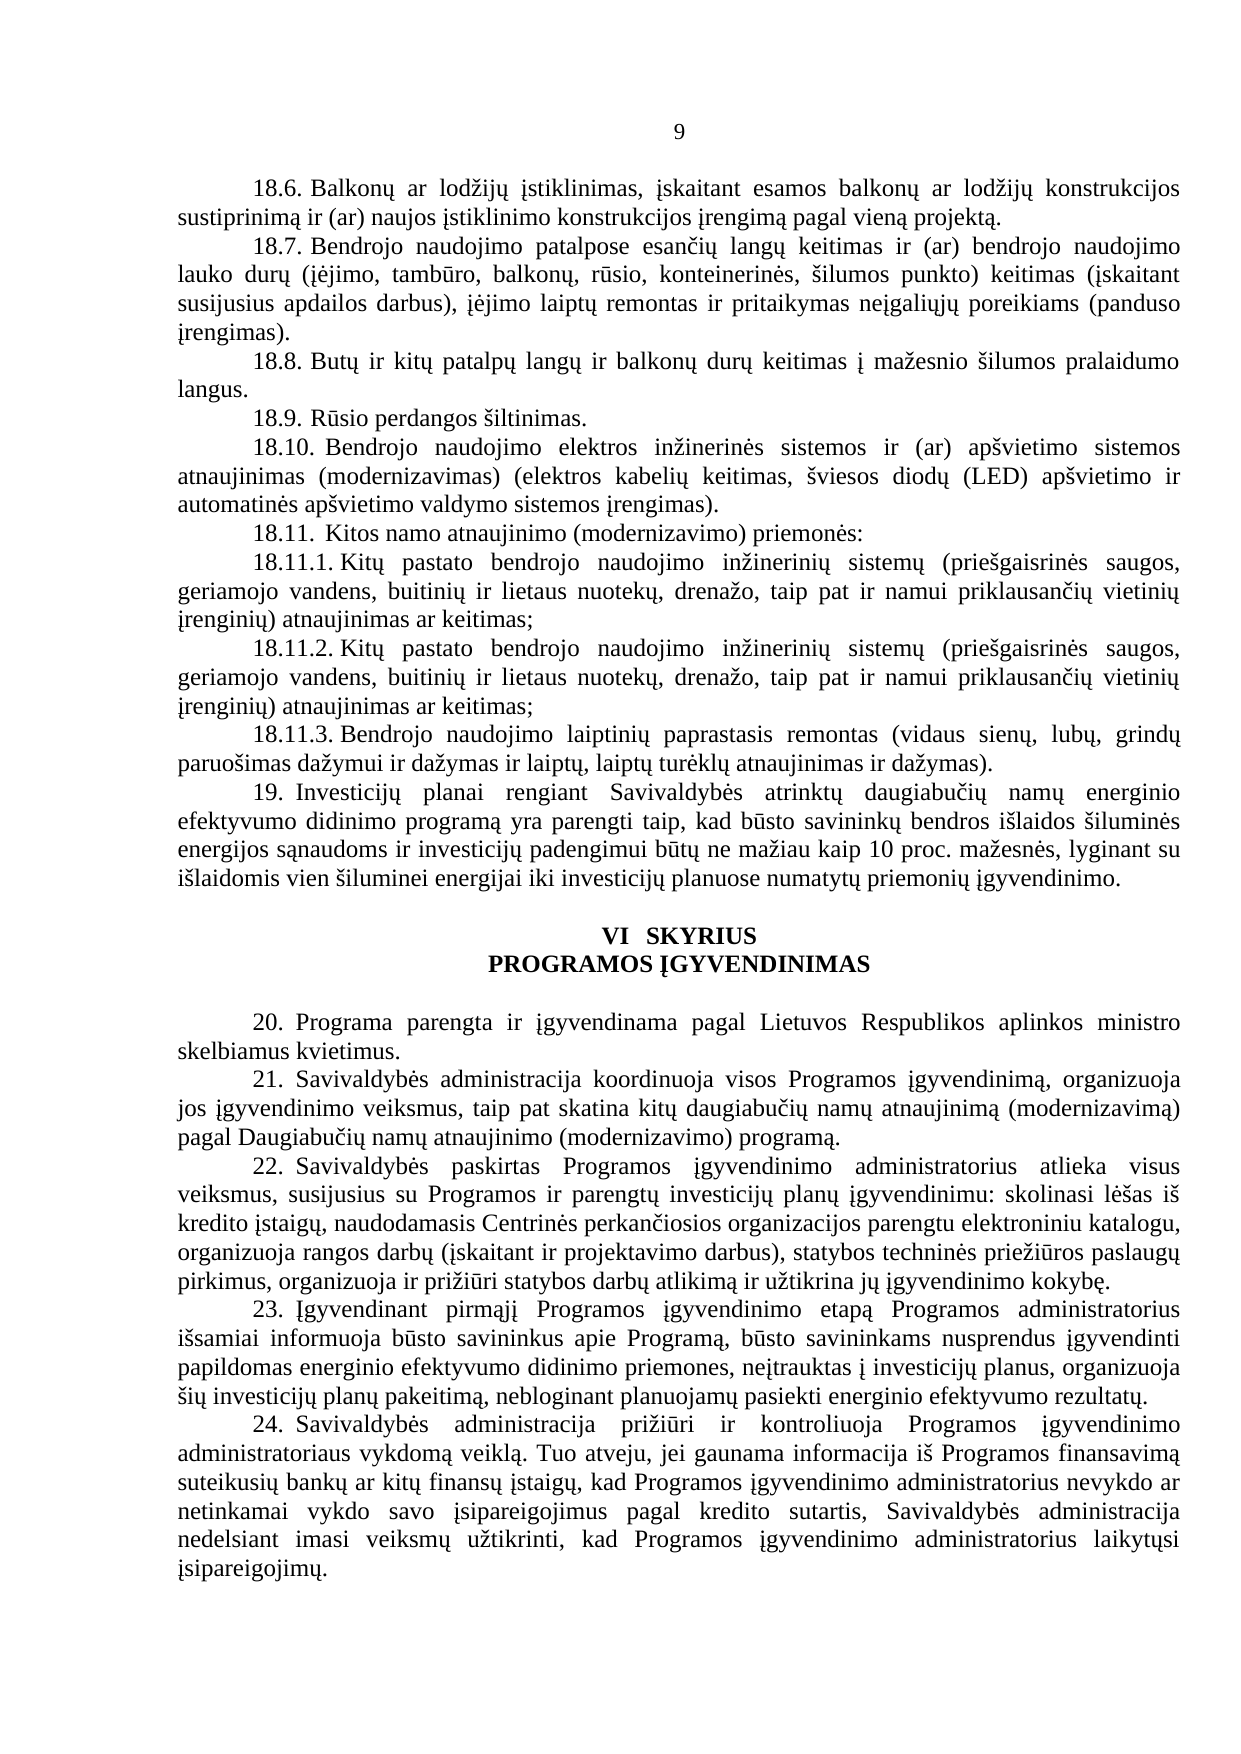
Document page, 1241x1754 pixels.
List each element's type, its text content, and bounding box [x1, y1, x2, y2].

text 24. Savivaldybės administracija prižiūri ir kontroliuoja Programos įgyvendinimo administratoriaus vykdomą veiklą. Tuo atveju, jei gaunama informacija iš Programos finansavimą suteikusių bankų ar kitų finansų įstaigų, kad Programos įgyvendinimo administratorius nevykdo ar netinkamai vykdo savo įsipareigojimus pagal kredito sutartis, Savivaldybės administracija nedelsiant imasi veiksmų užtikrinti, kad Programos įgyvendinimo administratorius laikytųsi įsipareigojimų. [177, 1409, 1181, 1582]
text PROGRAMOS ĮGYVENDINIMAS [177, 949, 1181, 978]
text 18.6. Balkonų ar lodžijų įstiklinimas, įskaitant esamos balkonų ar lodžijų konstrukcijos sustiprinimą ir (ar) naujos įstiklinimo konstrukcijos įrengimą pagal vieną projektą. [177, 173, 1181, 231]
text 18.9. Rūsio perdangos šiltinimas. [177, 403, 1181, 432]
text 18.7. Bendrojo naudojimo patalpose esančių langų keitimas ir (ar) bendrojo naudojimo lauko durų (įėjimo, tambūro, balkonų, rūsio, konteinerinės, šilumos punkto) keitimas (įskaitant susijusius apdailos darbus), įėjimo laiptų remontas ir pritaikymas neįgaliųjų poreikiams (panduso įrengimas). [177, 231, 1181, 346]
text VI SKYRIUS [177, 921, 1181, 949]
text 18.10. Bendrojo naudojimo elektros inžinerinės sistemos ir (ar) apšvietimo sistemos atnaujinimas (modernizavimas) (elektros kabelių keitimas, šviesos diodų (LED) apšvietimo ir automatinės apšvietimo valdymo sistemos įrengimas). [177, 432, 1181, 518]
text 20. Programa parengta ir įgyvendinama pagal Lietuvos Respublikos aplinkos ministro skelbiamus kvietimus. [177, 1007, 1181, 1064]
text 18.11.3. Bendrojo naudojimo laiptinių paprastasis remontas (vidaus sienų, lubų, grindų paruošimas dažymui ir dažymas ir laiptų, laiptų turėklų atnaujinimas ir dažymas). [177, 719, 1181, 777]
text 22. Savivaldybės paskirtas Programos įgyvendinimo administratorius atlieka visus veiksmus, susijusius su Programos ir parengtų investicijų planų įgyvendinimu: skolinasi lėšas iš kredito įstaigų, naudodamasis Centrinės perkančiosios organizacijos parengtu elektroniniu katalogu, organizuoja rangos darbų (įskaitant ir projektavimo darbus), statybos techninės priežiūros paslaugų pirkimus, organizuoja ir prižiūri statybos darbų atlikimą ir užtikrina jų įgyvendinimo kokybę. [177, 1151, 1181, 1294]
text 23. Įgyvendinant pirmąjį Programos įgyvendinimo etapą Programos administratorius išsamiai informuoja būsto savininkus apie Programą, būsto savininkams nusprendus įgyvendinti papildomas energinio efektyvumo didinimo priemones, neįtrauktas į investicijų planus, organizuoja šių investicijų planų pakeitimą, nebloginant planuojamų pasiekti energinio efektyvumo rezultatų. [177, 1294, 1181, 1409]
text 19. Investicijų planai rengiant Savivaldybės atrinktų daugiabučių namų energinio efektyvumo didinimo programą yra parengti taip, kad būsto savininkų bendros išlaidos šiluminės energijos sąnaudoms ir investicijų padengimui būtų ne mažiau kaip 10 proc. mažesnės, lyginant su išlaidomis vien šiluminei energijai iki investicijų planuose numatytų priemonių įgyvendinimo. [177, 777, 1181, 892]
text 18.8. Butų ir kitų patalpų langų ir balkonų durų keitimas į mažesnio šilumos pralaidumo langus. [177, 346, 1181, 403]
text 18.11.1. Kitų pastato bendrojo naudojimo inžinerinių sistemų (priešgaisrinės saugos, geriamojo vandens, buitinių ir lietaus nuotekų, drenažo, taip pat ir namui priklausančių vietinių įrenginių) atnaujinimas ar keitimas; [177, 547, 1181, 633]
text 18.11.2. Kitų pastato bendrojo naudojimo inžinerinių sistemų (priešgaisrinės saugos, geriamojo vandens, buitinių ir lietaus nuotekų, drenažo, taip pat ir namui priklausančių vietinių įrenginių) atnaujinimas ar keitimas; [177, 633, 1181, 719]
text 21. Savivaldybės administracija koordinuoja visos Programos įgyvendinimą, organizuoja jos įgyvendinimo veiksmus, taip pat skatina kitų daugiabučių namų atnaujinimą (modernizavimą) pagal Daugiabučių namų atnaujinimo (modernizavimo) programą. [177, 1064, 1181, 1151]
text 18.11. Kitos namo atnaujinimo (modernizavimo) priemonės: [177, 518, 1181, 547]
